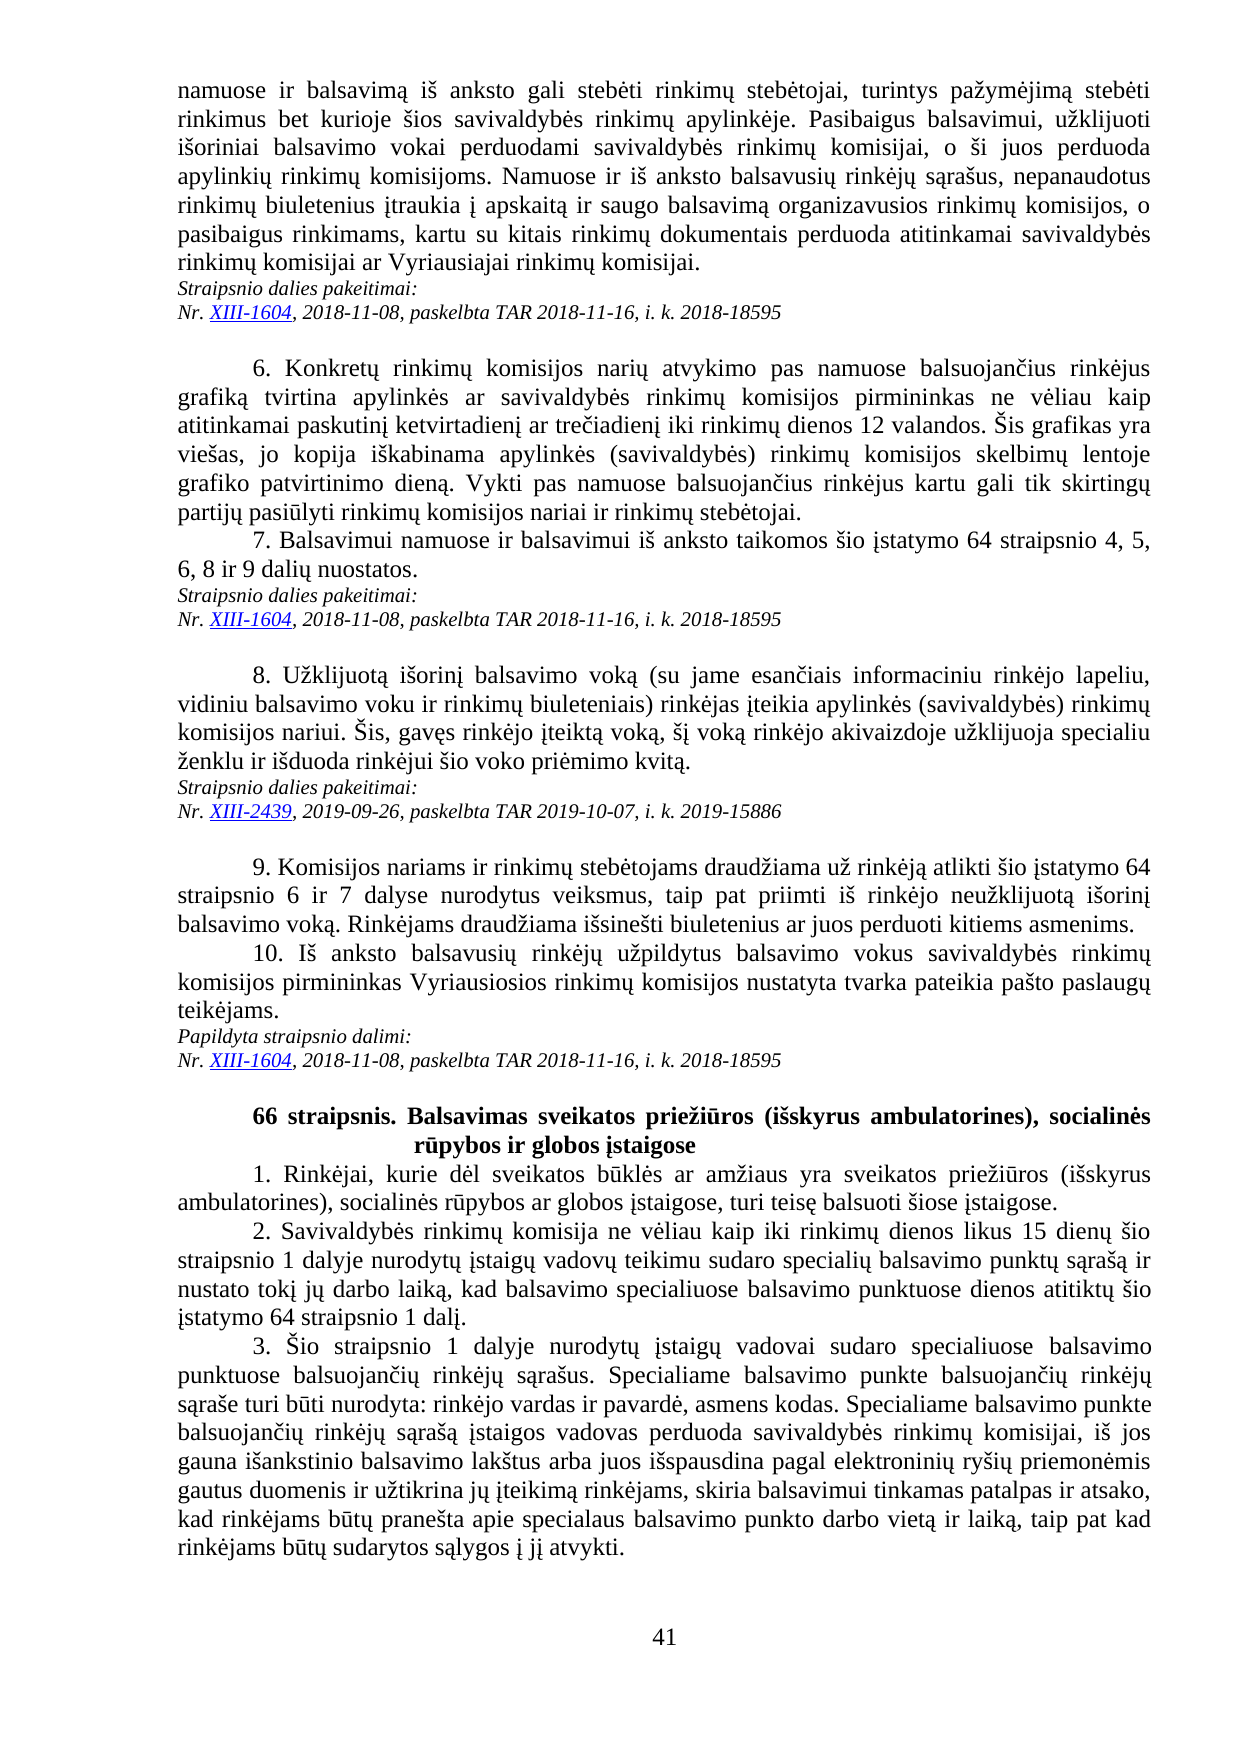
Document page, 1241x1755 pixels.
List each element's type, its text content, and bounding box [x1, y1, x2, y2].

text 2. Savivaldybės rinkimų komisija ne vėliau kaip iki rinkimų dienos likus 15 dienų šio straipsnio 1 dalyje nurodytų įstaigų vadovų teikimu sudaro specialių balsavimo punktų sąrašą ir nustato tokį jų darbo laiką, kad balsavimo specialiuose balsavimo punktuose dienos atitiktų šio įstatymo 64 straipsnio 1 dalį. [177, 1216, 1152, 1331]
text 10. Iš anksto balsavusių rinkėjų užpildytus balsavimo vokus savivaldybės rinkimų komisijos pirmininkas Vyriausiosios rinkimų komisijos nustatyta tvarka pateikia pašto paslaugų teikėjams. [177, 938, 1152, 1024]
text Nr. XIII-2439, 2019-09-26, paskelbta TAR 2019-10-07, i. k. 2019-15886 [177, 799, 1152, 823]
text Nr. XIII-1604, 2018-11-08, paskelbta TAR 2018-11-16, i. k. 2018-18595 [177, 1048, 1152, 1072]
text 6. Konkretų rinkimų komisijos narių atvykimo pas namuose balsuojančius rinkėjus grafiką tvirtina apylinkės ar savivaldybės rinkimų komisijos pirmininkas ne vėliau kaip atitinkamai paskutinį ketvirtadienį ar trečiadienį iki rinkimų dienos 12 valandos. Šis grafikas yra viešas, jo kopija iškabinama apylinkės (savivaldybės) rinkimų komisijos skelbimų lentoje grafiko patvirtinimo dieną. Vykti pas namuose balsuojančius rinkėjus kartu gali tik skirtingų partijų pasiūlyti rinkimų komisijos nariai ir rinkimų stebėtojai. [177, 353, 1152, 526]
text namuose ir balsavimą iš anksto gali stebėti rinkimų stebėtojai, turintys pažymėjimą stebėti rinkimus bet kurioje šios savivaldybės rinkimų apylinkėje. Pasibaigus balsavimui, užklijuoti išoriniai balsavimo vokai perduodami savivaldybės rinkimų komisijai, o ši juos perduoda apylinkių rinkimų komisijoms. Namuose ir iš anksto balsavusių rinkėjų sąrašus, nepanaudotus rinkimų biuletenius įtraukia į apskaitą ir saugo balsavimą organizavusios rinkimų komisijos, o pasibaigus rinkimams, kartu su kitais rinkimų dokumentais perduoda atitinkamai savivaldybės rinkimų komisijai ar Vyriausiajai rinkimų komisijai. [177, 75, 1152, 276]
text 66 straipsnis. Balsavimas sveikatos priežiūros (išskyrus ambulatorines), socialinės rūpybos ir globos įstaigose [252, 1101, 1152, 1159]
text 9. Komisijos nariams ir rinkimų stebėtojams draudžiama už rinkėją atlikti šio įstatymo 64 straipsnio 6 ir 7 dalyse nurodytus veiksmus, taip pat priimti iš rinkėjo neužklijuotą išorinį balsavimo voką. Rinkėjams draudžiama išsinešti biuletenius ar juos perduoti kitiems asmenims. [177, 852, 1152, 938]
text 7. Balsavimui namuose ir balsavimui iš anksto taikomos šio įstatymo 64 straipsnio 4, 5, 6, 8 ir 9 dalių nuostatos. [177, 526, 1152, 583]
text 1. Rinkėjai, kurie dėl sveikatos būklės ar amžiaus yra sveikatos priežiūros (išskyrus ambulatorines), socialinės rūpybos ar globos įstaigose, turi teisę balsuoti šiose įstaigose. [177, 1159, 1152, 1216]
text Straipsnio dalies pakeitimai: [177, 276, 1152, 300]
text 3. Šio straipsnio 1 dalyje nurodytų įstaigų vadovai sudaro specialiuose balsavimo punktuose balsuojančių rinkėjų sąrašus. Specialiame balsavimo punkte balsuojančių rinkėjų sąraše turi būti nurodyta: rinkėjo vardas ir pavardė, asmens kodas. Specialiame balsavimo punkte balsuojančių rinkėjų sąrašą įstaigos vadovas perduoda savivaldybės rinkimų komisijai, iš jos gauna išankstinio balsavimo lakštus arba juos išspausdina pagal elektroninių ryšių priemonėmis gautus duomenis ir užtikrina jų įteikimą rinkėjams, skiria balsavimui tinkamas patalpas ir atsako, kad rinkėjams būtų pranešta apie specialaus balsavimo punkto darbo vietą ir laiką, taip pat kad rinkėjams būtų sudarytos sąlygos į jį atvykti. [177, 1331, 1152, 1561]
text Straipsnio dalies pakeitimai: [177, 775, 1152, 799]
text Nr. XIII-1604, 2018-11-08, paskelbta TAR 2018-11-16, i. k. 2018-18595 [177, 300, 1152, 324]
text Papildyta straipsnio dalimi: [177, 1024, 1152, 1048]
text Nr. XIII-1604, 2018-11-08, paskelbta TAR 2018-11-16, i. k. 2018-18595 [177, 607, 1152, 631]
text 8. Užklijuotą išorinį balsavimo voką (su jame esančiais informaciniu rinkėjo lapeliu, vidiniu balsavimo voku ir rinkimų biuleteniais) rinkėjas įteikia apylinkės (savivaldybės) rinkimų komisijos nariui. Šis, gavęs rinkėjo įteiktą voką, šį voką rinkėjo akivaizdoje užklijuoja specialiu ženklu ir išduoda rinkėjui šio voko priėmimo kvitą. [177, 660, 1152, 775]
text Straipsnio dalies pakeitimai: [177, 583, 1152, 607]
